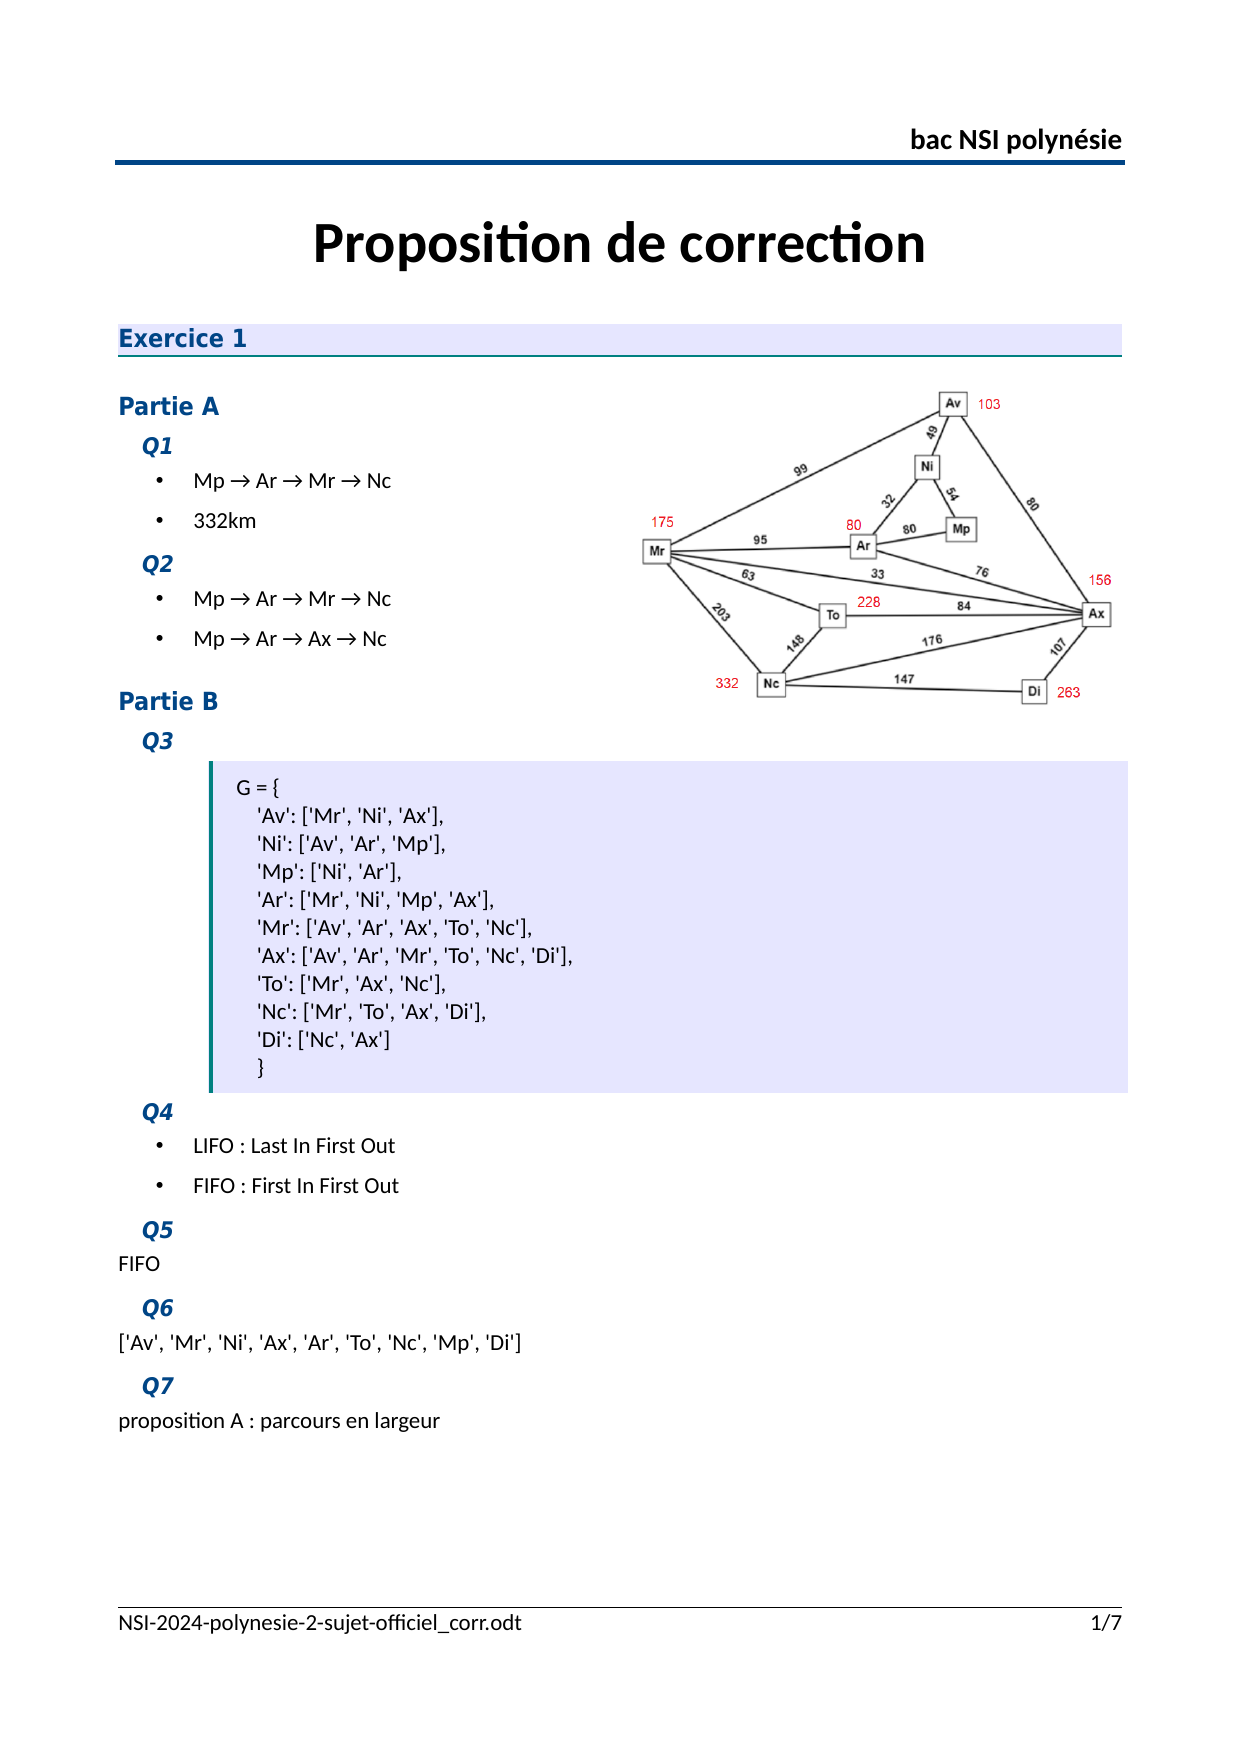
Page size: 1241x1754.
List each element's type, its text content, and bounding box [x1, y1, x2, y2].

list 332km [156, 506, 632, 534]
subtitle Q6 [142, 1295, 1122, 1322]
list Mp → Ar → Mr → Nc [156, 466, 632, 494]
text 'To': ['Mr', 'Ax', 'Nc'], [213, 969, 1128, 997]
text G = { [213, 761, 1128, 801]
subtitle Q3 [142, 728, 1122, 755]
subtitle [1115, 392, 1122, 422]
list LIFO : Last In First Out [156, 1131, 1122, 1159]
subtitle Q4 [142, 1099, 1122, 1125]
list [1115, 506, 1122, 534]
subtitle [1115, 552, 1122, 578]
subtitle [1115, 433, 1122, 460]
text 'Mr': ['Av', 'Ar', 'Ax', 'To', 'Nc'], [213, 913, 1128, 941]
subtitle Exercice 1 [118, 324, 1122, 355]
list Mp → Ar → Mr → Nc [156, 584, 632, 612]
text 'Di': ['Nc', 'Ax'] [213, 1025, 1128, 1053]
subtitle Partie A [118, 392, 632, 422]
subtitle Q2 [142, 552, 632, 578]
text ['Av', 'Mr', 'Ni', 'Ax', 'Ar', 'To', 'Nc', 'Mp', 'Di'] [118, 1328, 1122, 1356]
text 'Ar': ['Mr', 'Ni', 'Mp', 'Ax'], [213, 885, 1128, 913]
text 'Mp': ['Ni', 'Ar'], [213, 857, 1128, 885]
title Proposition de correction [118, 206, 1122, 277]
text } [213, 1053, 1128, 1093]
text FIFO [118, 1249, 1122, 1277]
text 'Av': ['Mr', 'Ni', 'Ax'], [213, 801, 1128, 829]
subtitle Partie B [118, 687, 1122, 717]
text 'Ni': ['Av', 'Ar', 'Mp'], [213, 829, 1128, 857]
text proposition A : parcours en largeur [118, 1406, 1122, 1434]
subtitle Q1 [142, 433, 632, 460]
picture [632, 387, 1115, 712]
text 'Nc': ['Mr', 'To', 'Ax', 'Di'], [213, 997, 1128, 1025]
list Mp → Ar → Ax → Nc [156, 624, 632, 652]
list FIFO : First In First Out [156, 1171, 1122, 1199]
subtitle Q7 [142, 1373, 1122, 1400]
subtitle Q5 [142, 1217, 1122, 1243]
text 'Ax': ['Av', 'Ar', 'Mr', 'To', 'Nc', 'Di'], [213, 941, 1128, 969]
